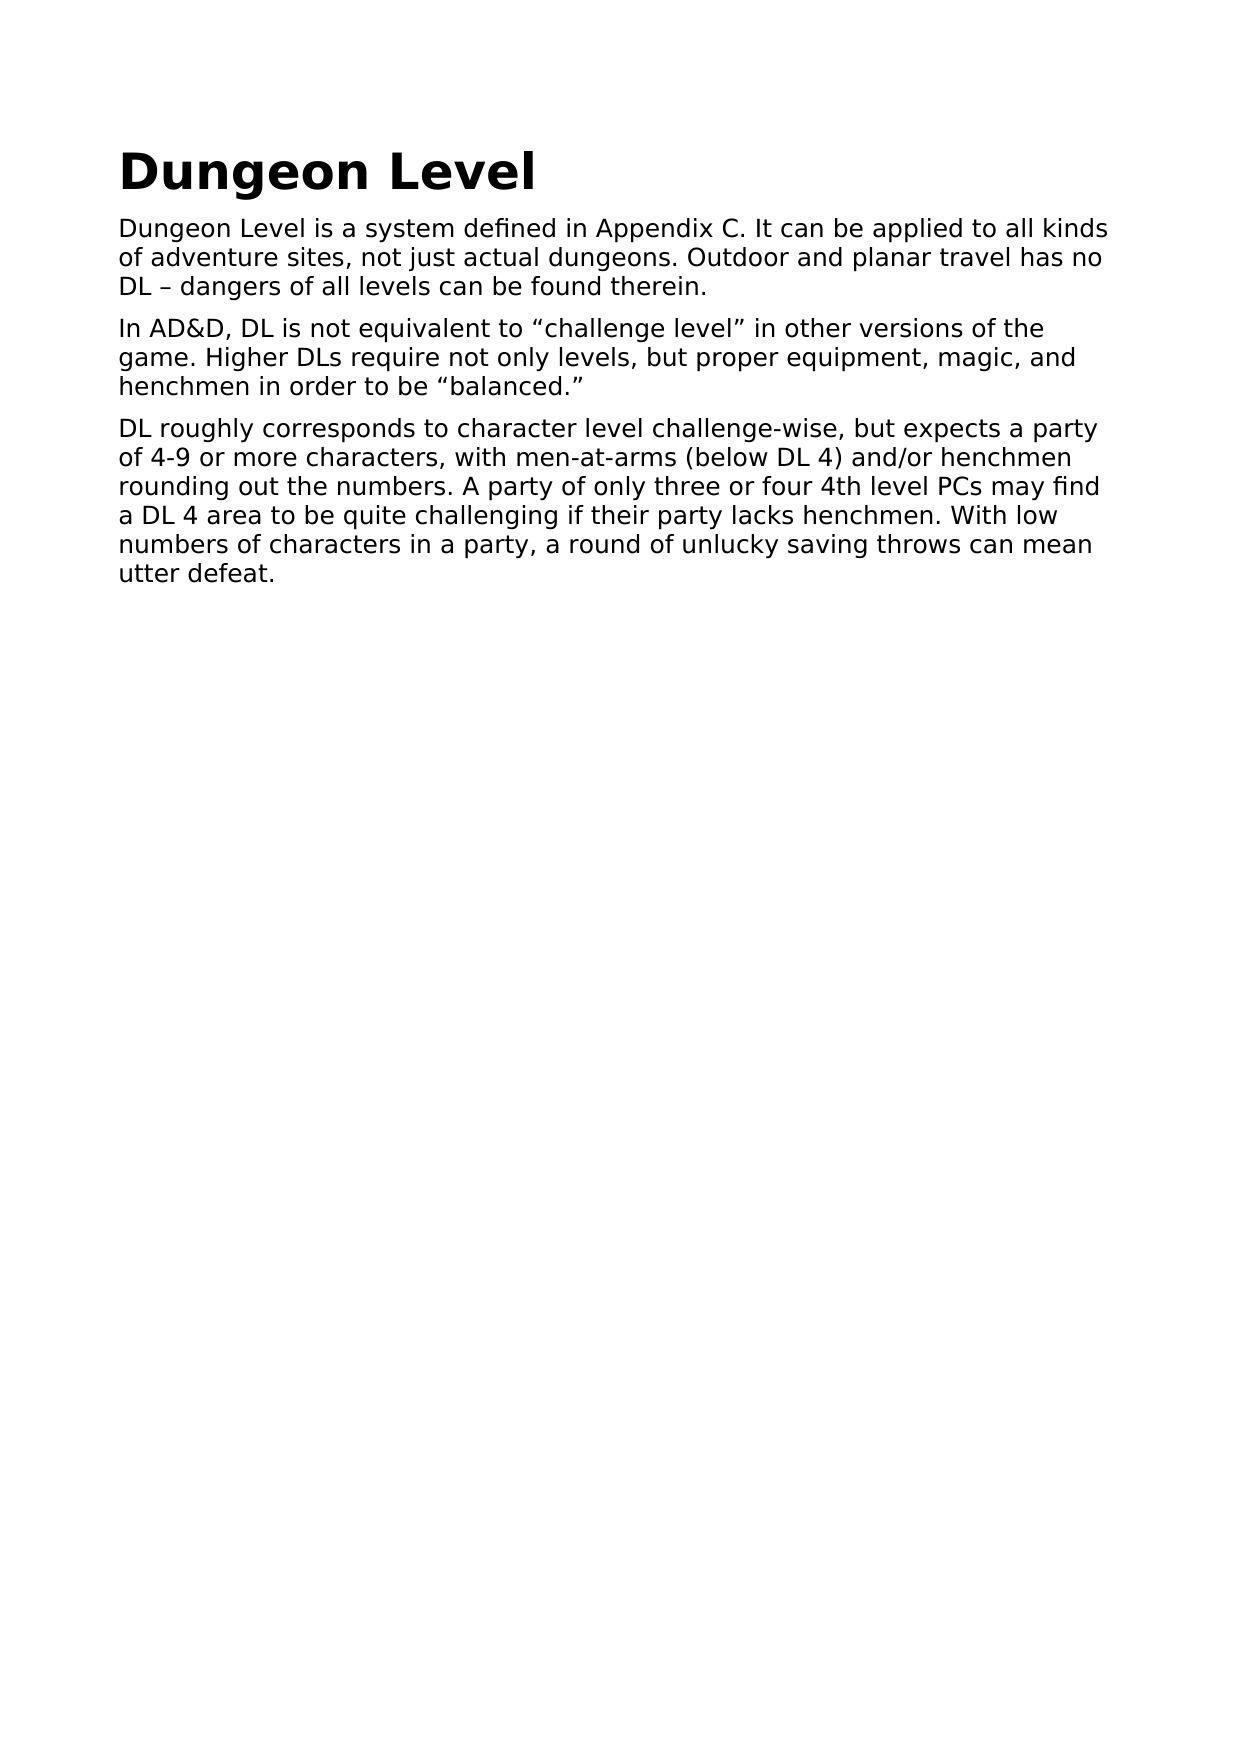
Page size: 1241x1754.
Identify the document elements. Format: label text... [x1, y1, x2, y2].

text Dungeon Level is a system defined in Appendix C. It can be applied to all kinds of adventure sites, not just actual dungeons. Outdoor and planar travel has no DL – dangers of all levels can be found therein. [118, 214, 1122, 301]
subtitle Dungeon Level [118, 143, 1122, 201]
text DL roughly corresponds to character level challenge-wise, but expects a party of 4-9 or more characters, with men-at-arms (below DL 4) and/or henchmen rounding out the numbers. A party of only three or four 4th level PCs may find a DL 4 area to be quite challenging if their party lacks henchmen. With low numbers of characters in a party, a round of unlucky saving throws can mean utter defeat. [118, 414, 1122, 589]
text In AD&D, DL is not equivalent to “challenge level” in other versions of the game. Higher DLs require not only levels, but proper equipment, magic, and henchmen in order to be “balanced.” [118, 314, 1122, 401]
